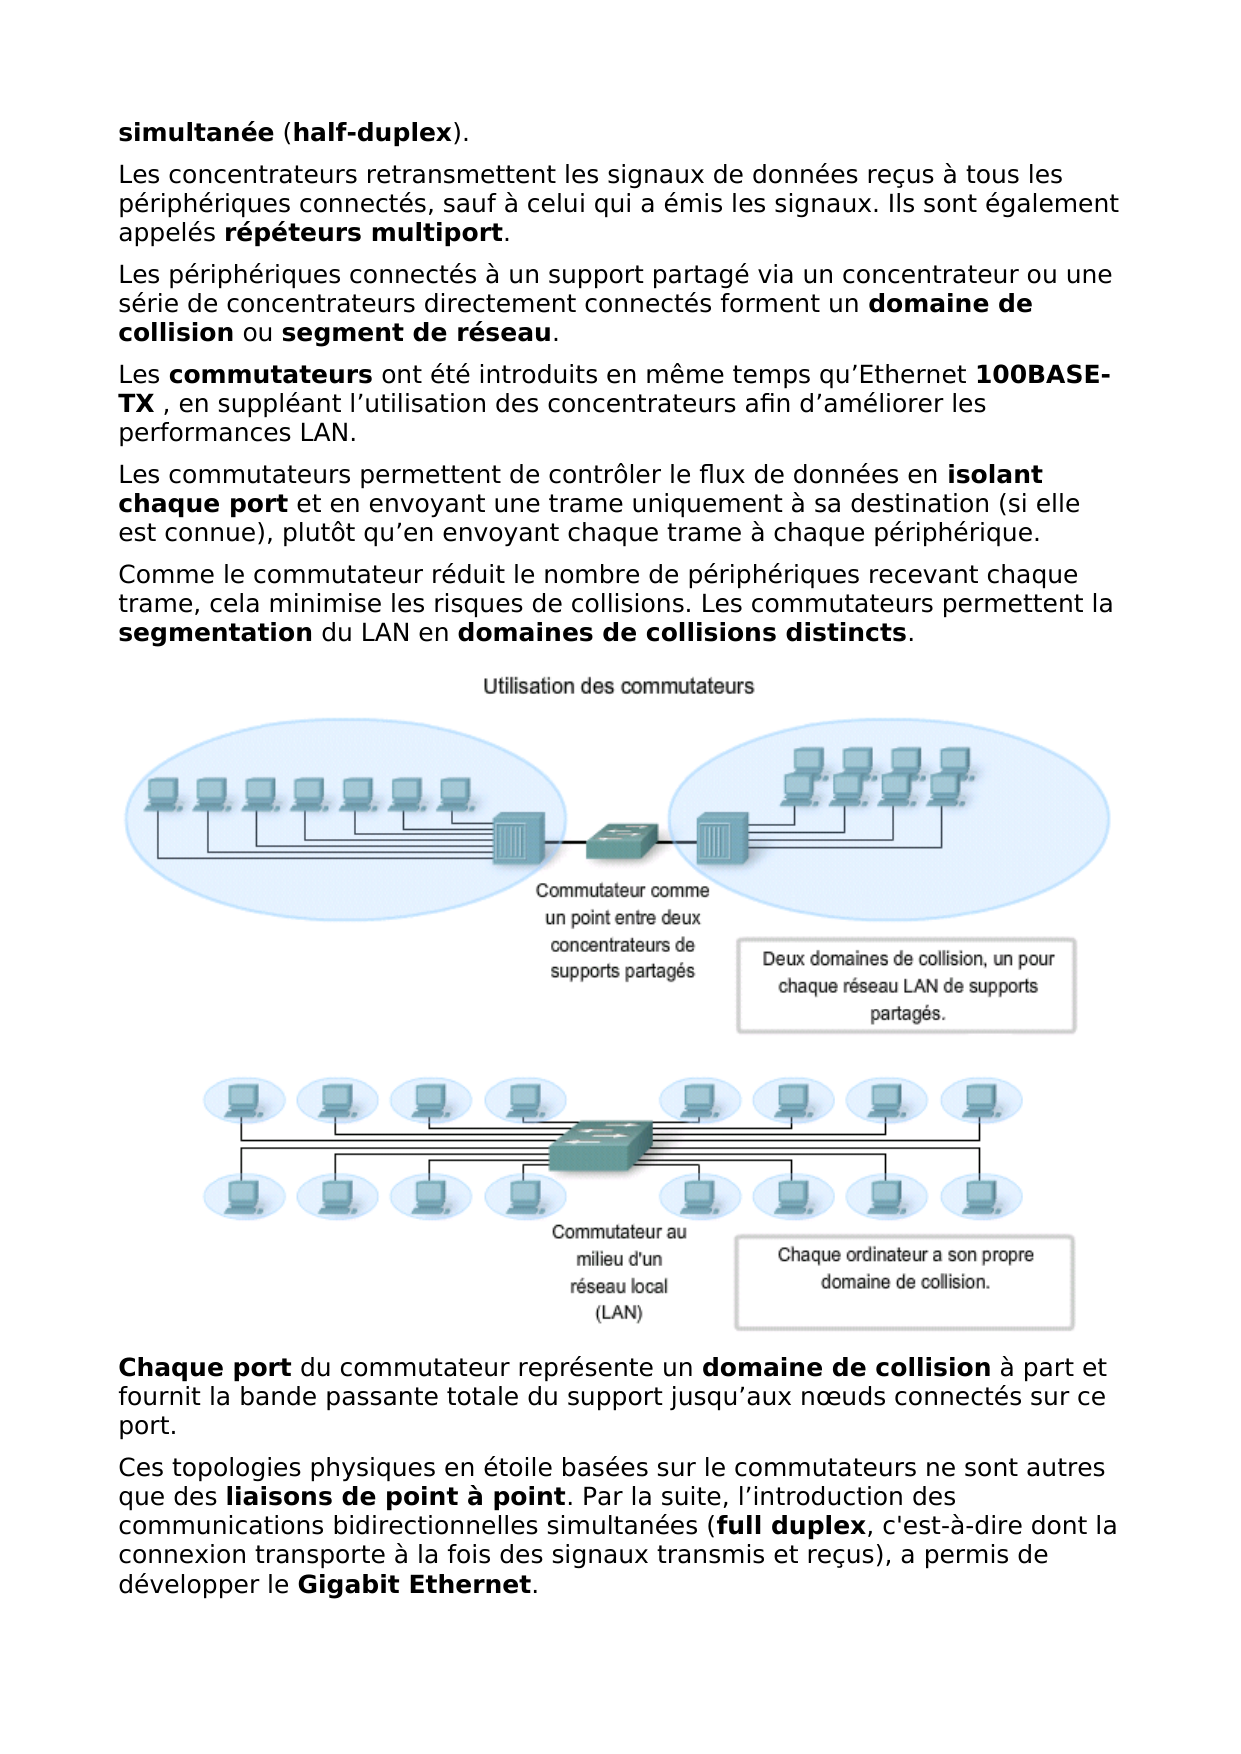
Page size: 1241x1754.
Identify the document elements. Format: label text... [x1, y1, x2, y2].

text Les commutateurs permettent de contrôler le flux de données en isolant chaque port et en envoyant une trame uniquement à sa destination (si elle est connue), plutôt qu’en envoyant chaque trame à chaque périphérique. [118, 460, 1122, 547]
text Les commutateurs ont été introduits en même temps qu’Ethernet 100BASE-TX , en suppléant l’utilisation des concentrateurs afin d’améliorer les performances LAN. [118, 360, 1122, 447]
text simultanée (half-duplex). [118, 118, 1122, 147]
text Les concentrateurs retransmettent les signaux de données reçus à tous les périphériques connectés, sauf à celui qui a émis les signaux. Ils sont également appelés répéteurs multiport. [118, 160, 1122, 247]
text Les périphériques connectés à un support partagé via un concentrateur ou une série de concentrateurs directement connectés forment un domaine de collision ou segment de réseau. [118, 260, 1122, 347]
picture [118, 659, 1123, 1354]
text Comme le commutateur réduit le nombre de périphériques recevant chaque trame, cela minimise les risques de collisions. Les commutateurs permettent la segmentation du LAN en domaines de collisions distincts. [118, 560, 1122, 647]
text Ces topologies physiques en étoile basées sur le commutateurs ne sont autres que des liaisons de point à point. Par la suite, l’introduction des communications bidirectionnelles simultanées (full duplex, c'est-à-dire dont la connexion transporte à la fois des signaux transmis et reçus), a permis de développer le Gigabit Ethernet. [118, 1453, 1122, 1599]
text Chaque port du commutateur représente un domaine de collision à part et fournit la bande passante totale du support jusqu’aux nœuds connectés sur ce port. [118, 1354, 1122, 1441]
